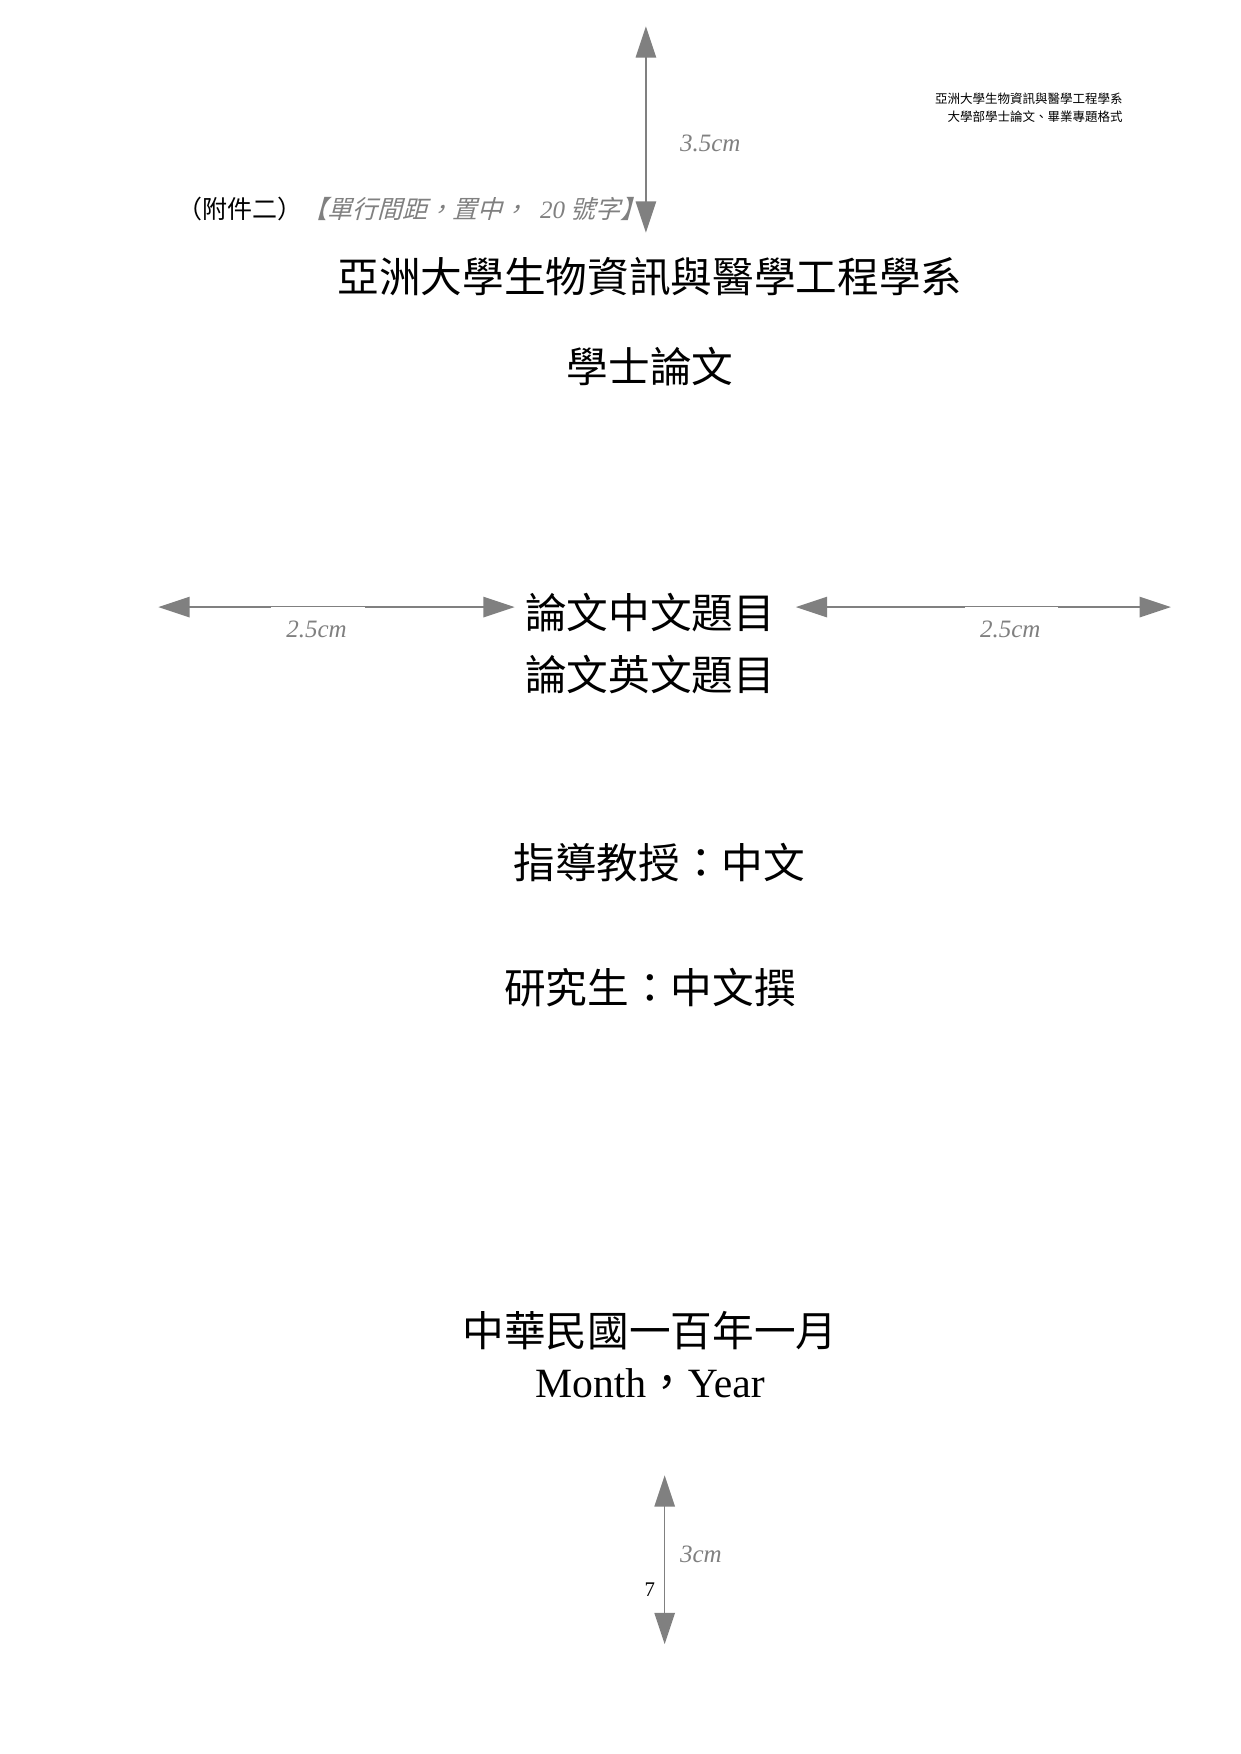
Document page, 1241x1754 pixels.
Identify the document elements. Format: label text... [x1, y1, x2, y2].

text 2.5cm [286, 614, 350, 643]
text 論文英文題目 [177, 631, 1122, 693]
text 研究生：中文撰 [177, 943, 1122, 1006]
subtitle [647, 189, 1122, 226]
text Month，Year [177, 1349, 1122, 1410]
subtitle 學士論文 [177, 334, 1122, 394]
subtitle [665, 120, 777, 177]
text 3.5cm [680, 128, 762, 156]
text 論文中文題目 [177, 568, 1122, 664]
text 中華民國一百年一月 [177, 1287, 1122, 1349]
subtitle 亞洲大學生物資訊與醫學工程學系 [177, 244, 1122, 304]
subtitle 指導教授：中文 [177, 818, 1122, 881]
text 3cm [680, 1539, 725, 1568]
subtitle （附件二）【單行間距，置中， 20號字】 [177, 189, 645, 226]
text 2.5cm [980, 614, 1043, 643]
